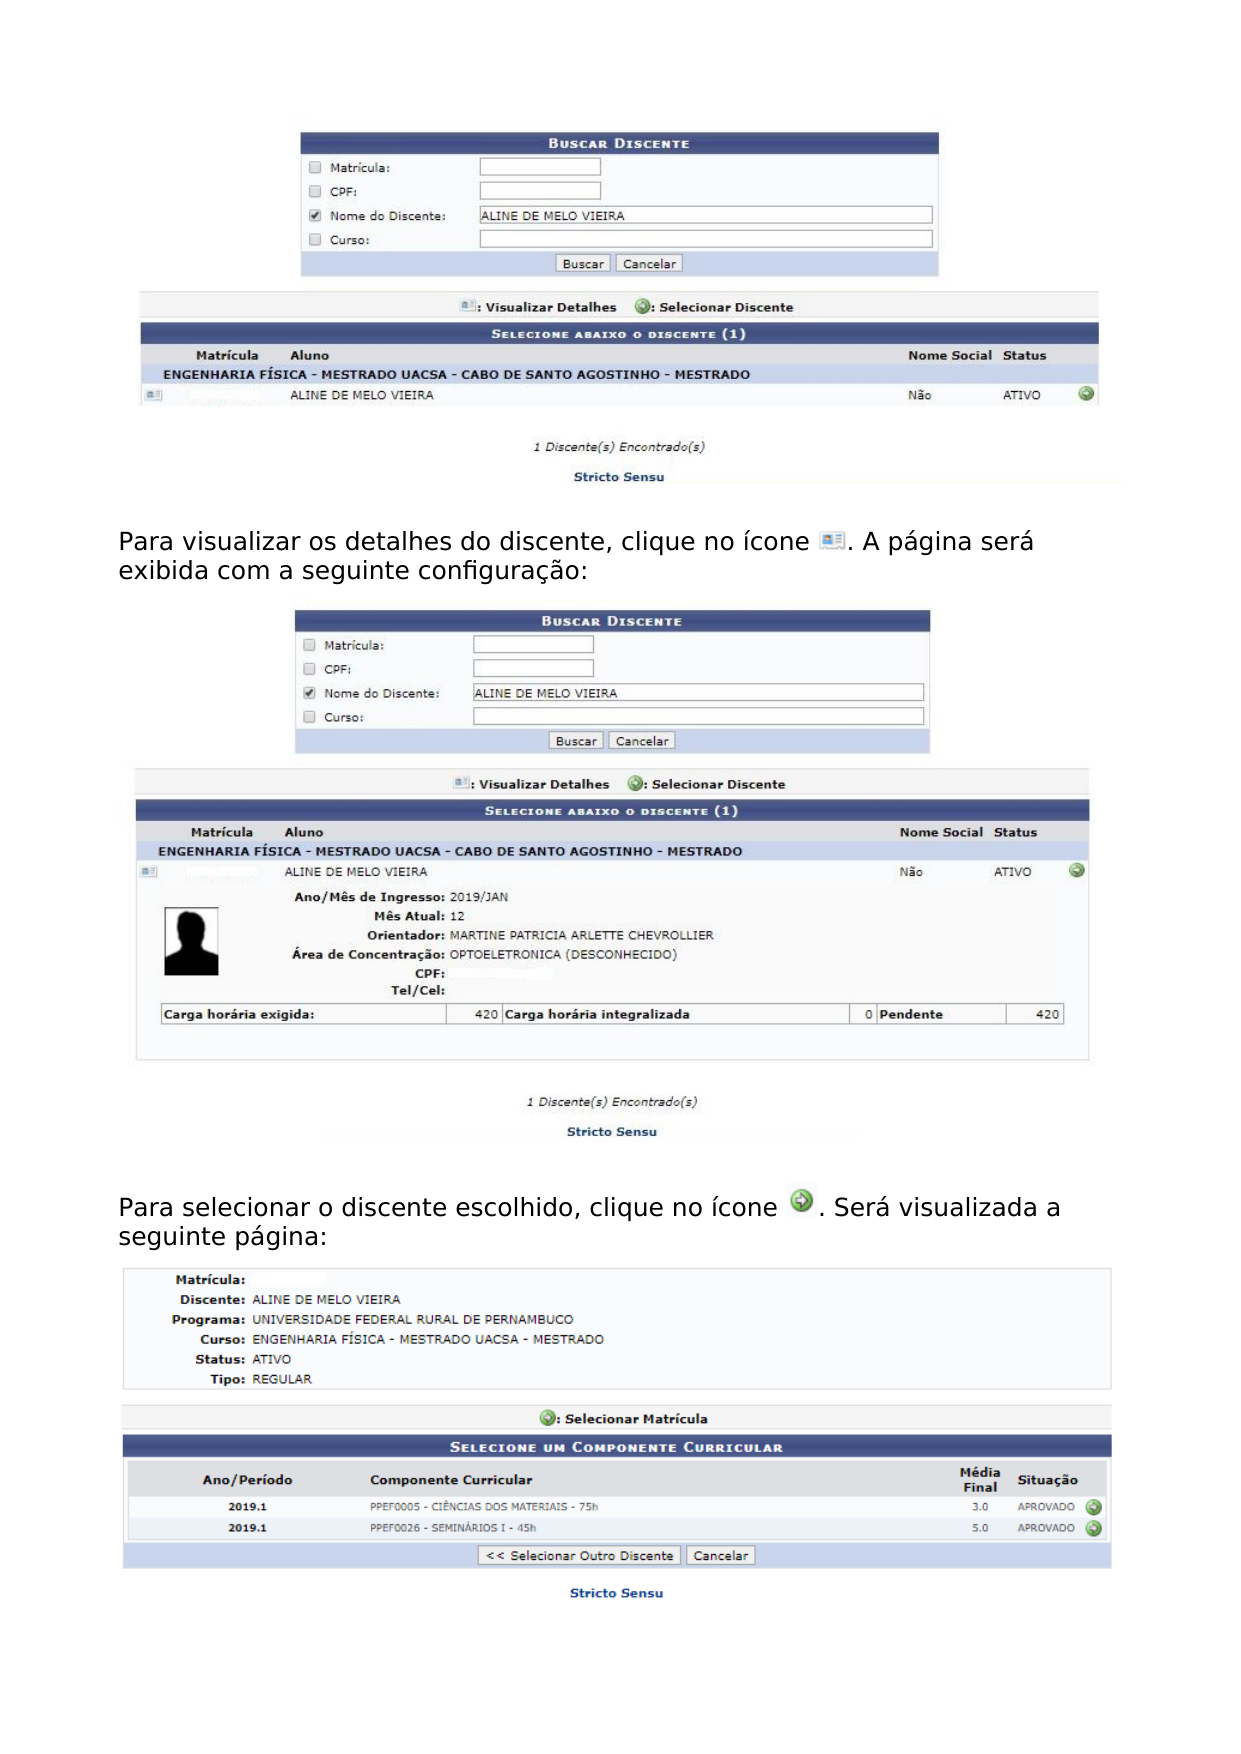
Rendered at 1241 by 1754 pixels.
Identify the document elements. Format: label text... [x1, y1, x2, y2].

picture [818, 530, 847, 551]
picture [118, 1263, 1123, 1600]
text Para visualizar os detalhes do discente, clique no ícone . A página será exibida com a seguinte configuração: [118, 527, 1122, 586]
picture [786, 1183, 818, 1217]
picture [118, 598, 1123, 1142]
picture [118, 118, 1123, 486]
text Para selecionar o discente escolhido, clique no ícone . Será visualizada a seguinte página: [118, 1183, 1122, 1251]
